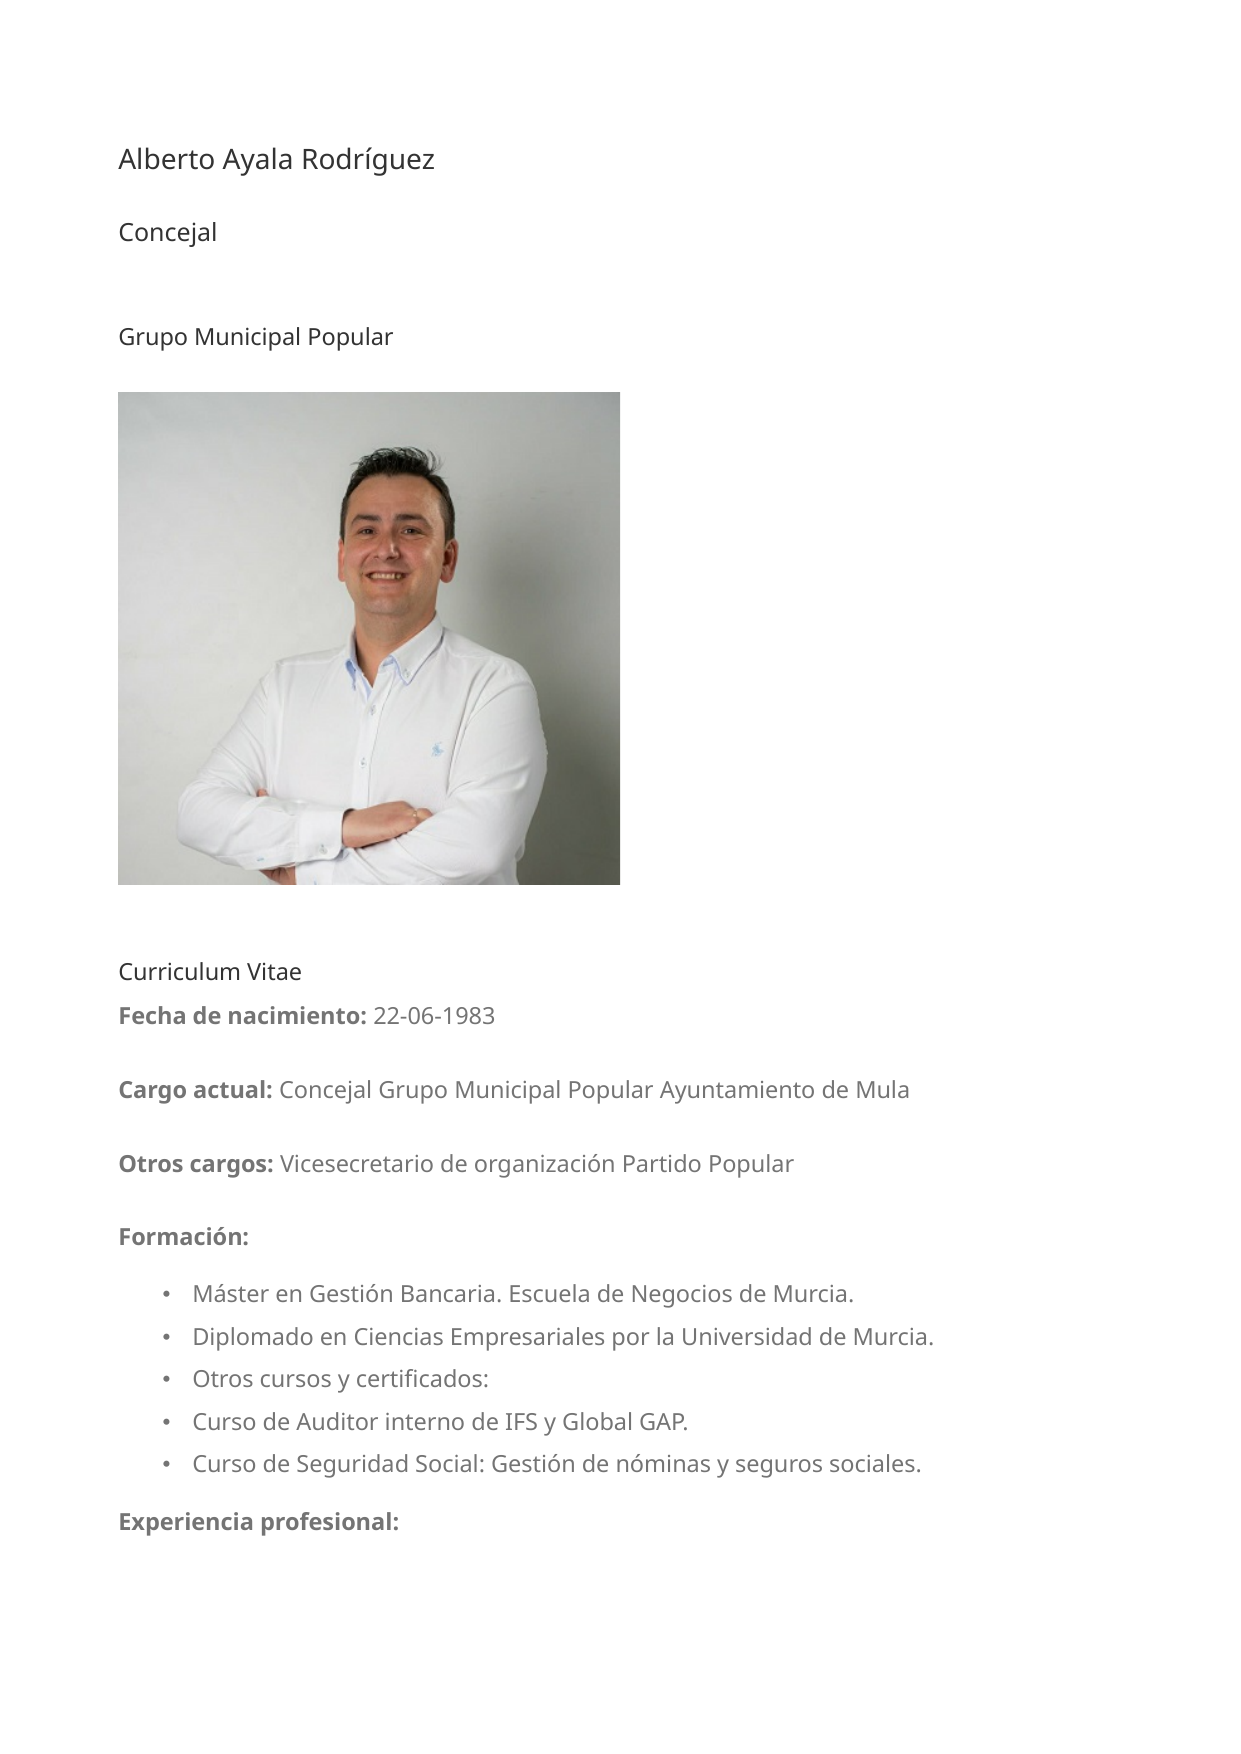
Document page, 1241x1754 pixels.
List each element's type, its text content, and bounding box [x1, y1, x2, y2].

text Formación: [118, 1221, 1122, 1253]
text Cargo actual: Concejal Grupo Municipal Popular Ayuntamiento de Mula [118, 1073, 1122, 1105]
subtitle Concejal [118, 215, 1122, 249]
list Diplomado en Ciencias Empresariales por la Universidad de Murcia. [162, 1320, 1122, 1352]
list Máster en Gestión Bancaria. Escuela de Negocios de Murcia. [162, 1278, 1122, 1310]
picture [118, 392, 621, 885]
list Curso de Seguridad Social: Gestión de nóminas y seguros sociales. [162, 1448, 1122, 1480]
subtitle Curriculum Vitae [118, 955, 1122, 987]
text Otros cargos: Vicesecretario de organización Partido Popular [118, 1147, 1122, 1179]
subtitle Alberto Ayala Rodríguez [118, 139, 1122, 177]
list Curso de Auditor interno de IFS y Global GAP. [162, 1405, 1122, 1437]
subtitle Grupo Municipal Popular [118, 321, 1122, 352]
text Experiencia profesional: [118, 1505, 1122, 1537]
text Fecha de nacimiento: 22-06-1983 [118, 999, 1122, 1031]
list Otros cursos y certificados: [162, 1363, 1122, 1395]
